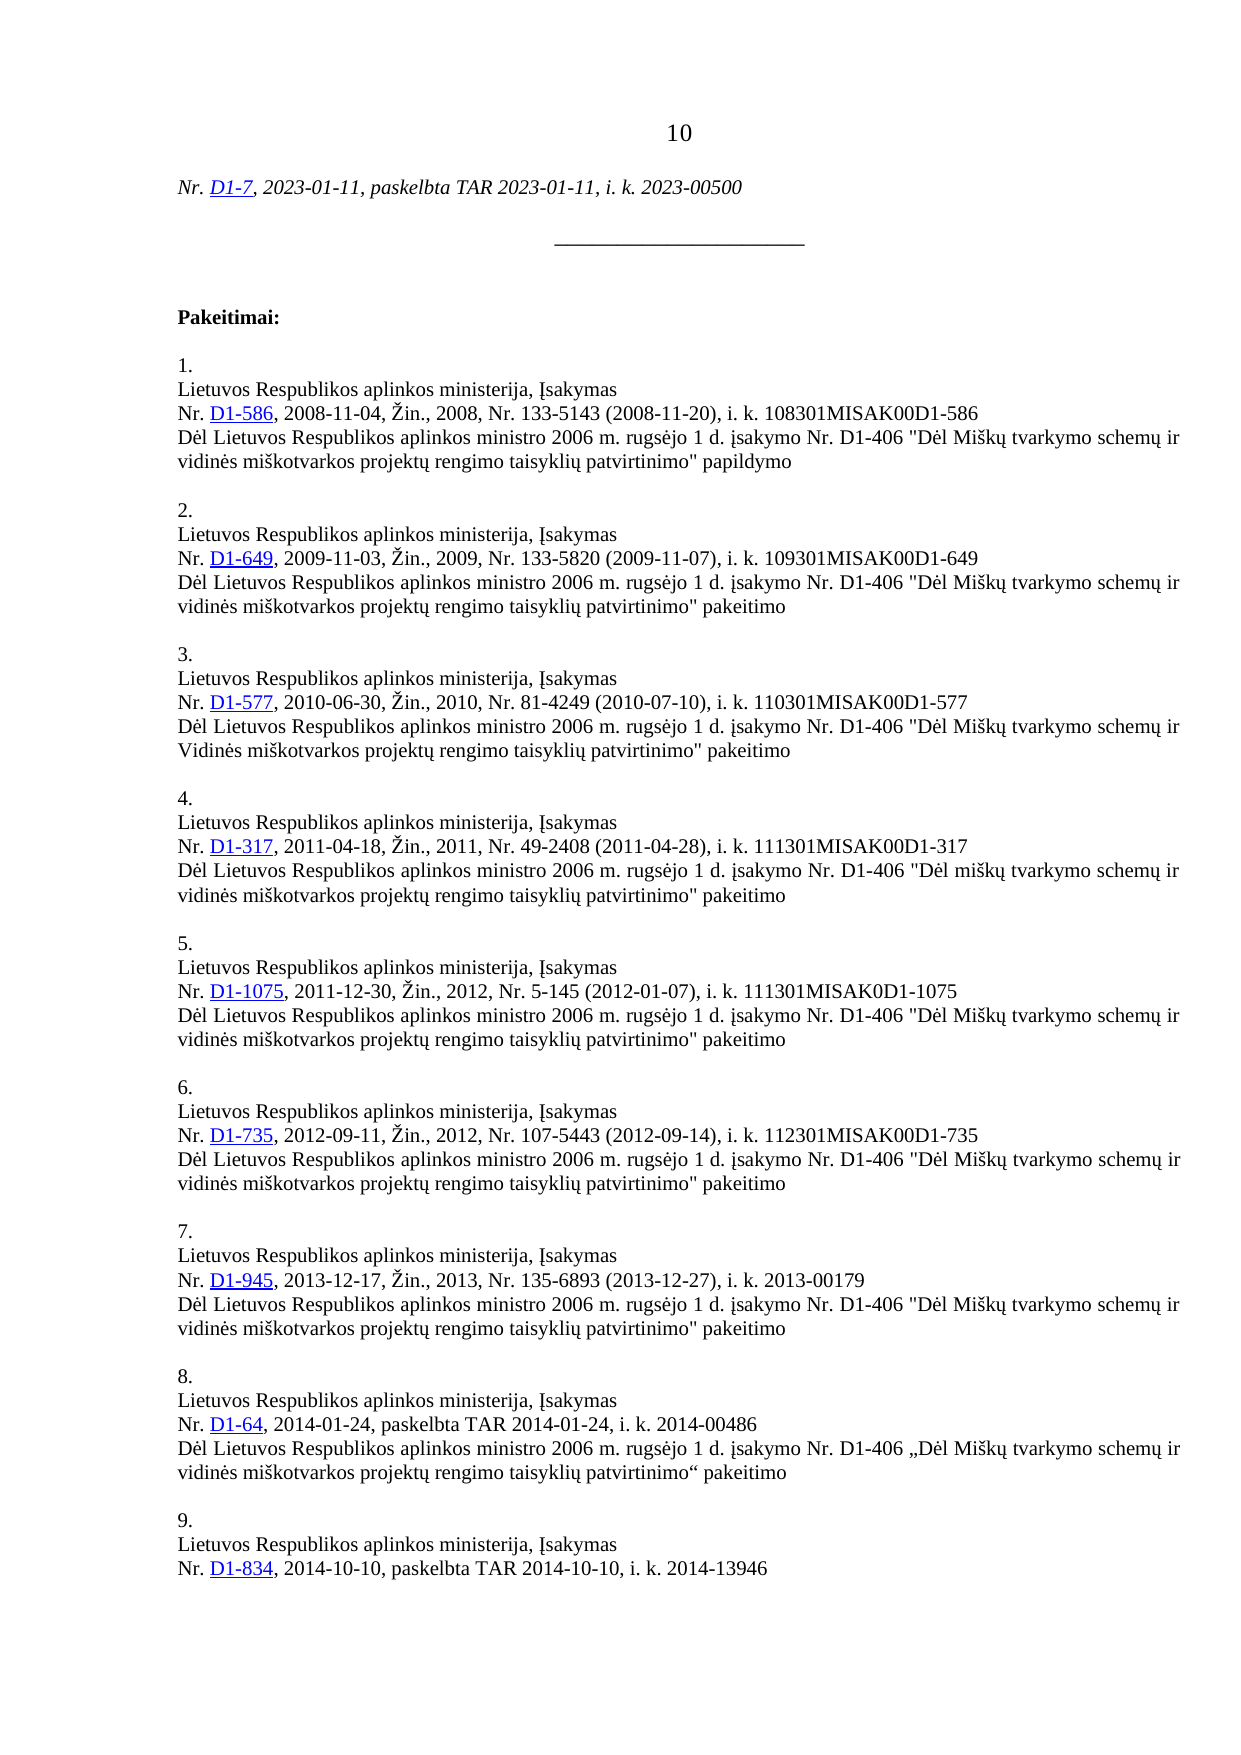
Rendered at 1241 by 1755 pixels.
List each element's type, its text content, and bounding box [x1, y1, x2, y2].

text Lietuvos Respublikos aplinkos ministerija, Įsakymas [177, 955, 1181, 979]
text Dėl Lietuvos Respublikos aplinkos ministro 2006 m. rugsėjo 1 d. įsakymo Nr. D1-406 "Dėl Miškų tvarkymo schemų ir vidinės miškotvarkos projektų rengimo taisyklių patvirtinimo" papildymo [177, 425, 1181, 473]
text Nr. D1-649, 2009-11-03, Žin., 2009, Nr. 133-5820 (2009-11-07), i. k. 109301MISAK00D1-649 [177, 546, 1181, 570]
text Dėl Lietuvos Respublikos aplinkos ministro 2006 m. rugsėjo 1 d. įsakymo Nr. D1-406 "Dėl Miškų tvarkymo schemų ir vidinės miškotvarkos projektų rengimo taisyklių patvirtinimo" pakeitimo [177, 1292, 1181, 1340]
text Nr. D1-1075, 2011-12-30, Žin., 2012, Nr. 5-145 (2012-01-07), i. k. 111301MISAK0D1-1075 [177, 979, 1181, 1003]
text Dėl Lietuvos Respublikos aplinkos ministro 2006 m. rugsėjo 1 d. įsakymo Nr. D1-406 "Dėl Miškų tvarkymo schemų ir Vidinės miškotvarkos projektų rengimo taisyklių patvirtinimo" pakeitimo [177, 714, 1181, 762]
text 4. [177, 786, 1181, 810]
text –––––––––––––––––––– [177, 228, 1181, 257]
text 2. [177, 497, 1181, 522]
text Nr. D1-586, 2008-11-04, Žin., 2008, Nr. 133-5143 (2008-11-20), i. k. 108301MISAK00D1-586 [177, 401, 1181, 425]
text Lietuvos Respublikos aplinkos ministerija, Įsakymas [177, 1532, 1181, 1556]
text Lietuvos Respublikos aplinkos ministerija, Įsakymas [177, 1099, 1181, 1123]
text Pakeitimai: [177, 305, 1181, 329]
text Nr. D1-7, 2023-01-11, paskelbta TAR 2023-01-11, i. k. 2023-00500 [177, 175, 1181, 199]
text 7. [177, 1219, 1181, 1243]
text Lietuvos Respublikos aplinkos ministerija, Įsakymas [177, 1243, 1181, 1267]
text Nr. D1-834, 2014-10-10, paskelbta TAR 2014-10-10, i. k. 2014-13946 [177, 1556, 1181, 1580]
text 5. [177, 931, 1181, 955]
text Lietuvos Respublikos aplinkos ministerija, Įsakymas [177, 1388, 1181, 1412]
text Lietuvos Respublikos aplinkos ministerija, Įsakymas [177, 810, 1181, 834]
text Lietuvos Respublikos aplinkos ministerija, Įsakymas [177, 377, 1181, 401]
text Nr. D1-735, 2012-09-11, Žin., 2012, Nr. 107-5443 (2012-09-14), i. k. 112301MISAK00D1-735 [177, 1123, 1181, 1147]
text 1. [177, 353, 1181, 377]
text 6. [177, 1075, 1181, 1099]
text Nr. D1-577, 2010-06-30, Žin., 2010, Nr. 81-4249 (2010-07-10), i. k. 110301MISAK00D1-577 [177, 690, 1181, 714]
text Lietuvos Respublikos aplinkos ministerija, Įsakymas [177, 666, 1181, 690]
text Nr. D1-945, 2013-12-17, Žin., 2013, Nr. 135-6893 (2013-12-27), i. k. 2013-00179 [177, 1267, 1181, 1292]
text Lietuvos Respublikos aplinkos ministerija, Įsakymas [177, 522, 1181, 546]
text Dėl Lietuvos Respublikos aplinkos ministro 2006 m. rugsėjo 1 d. įsakymo Nr. D1-406 "Dėl Miškų tvarkymo schemų ir vidinės miškotvarkos projektų rengimo taisyklių patvirtinimo" pakeitimo [177, 1003, 1181, 1051]
text Dėl Lietuvos Respublikos aplinkos ministro 2006 m. rugsėjo 1 d. įsakymo Nr. D1-406 „Dėl Miškų tvarkymo schemų ir vidinės miškotvarkos projektų rengimo taisyklių patvirtinimo“ pakeitimo [177, 1436, 1181, 1484]
text Dėl Lietuvos Respublikos aplinkos ministro 2006 m. rugsėjo 1 d. įsakymo Nr. D1-406 "Dėl Miškų tvarkymo schemų ir vidinės miškotvarkos projektų rengimo taisyklių patvirtinimo" pakeitimo [177, 1147, 1181, 1195]
text 8. [177, 1364, 1181, 1388]
text Dėl Lietuvos Respublikos aplinkos ministro 2006 m. rugsėjo 1 d. įsakymo Nr. D1-406 "Dėl miškų tvarkymo schemų ir vidinės miškotvarkos projektų rengimo taisyklių patvirtinimo" pakeitimo [177, 858, 1181, 907]
text 3. [177, 642, 1181, 666]
text Nr. D1-317, 2011-04-18, Žin., 2011, Nr. 49-2408 (2011-04-28), i. k. 111301MISAK00D1-317 [177, 834, 1181, 858]
text 9. [177, 1508, 1181, 1532]
text Dėl Lietuvos Respublikos aplinkos ministro 2006 m. rugsėjo 1 d. įsakymo Nr. D1-406 "Dėl Miškų tvarkymo schemų ir vidinės miškotvarkos projektų rengimo taisyklių patvirtinimo" pakeitimo [177, 570, 1181, 618]
text Nr. D1-64, 2014-01-24, paskelbta TAR 2014-01-24, i. k. 2014-00486 [177, 1412, 1181, 1436]
